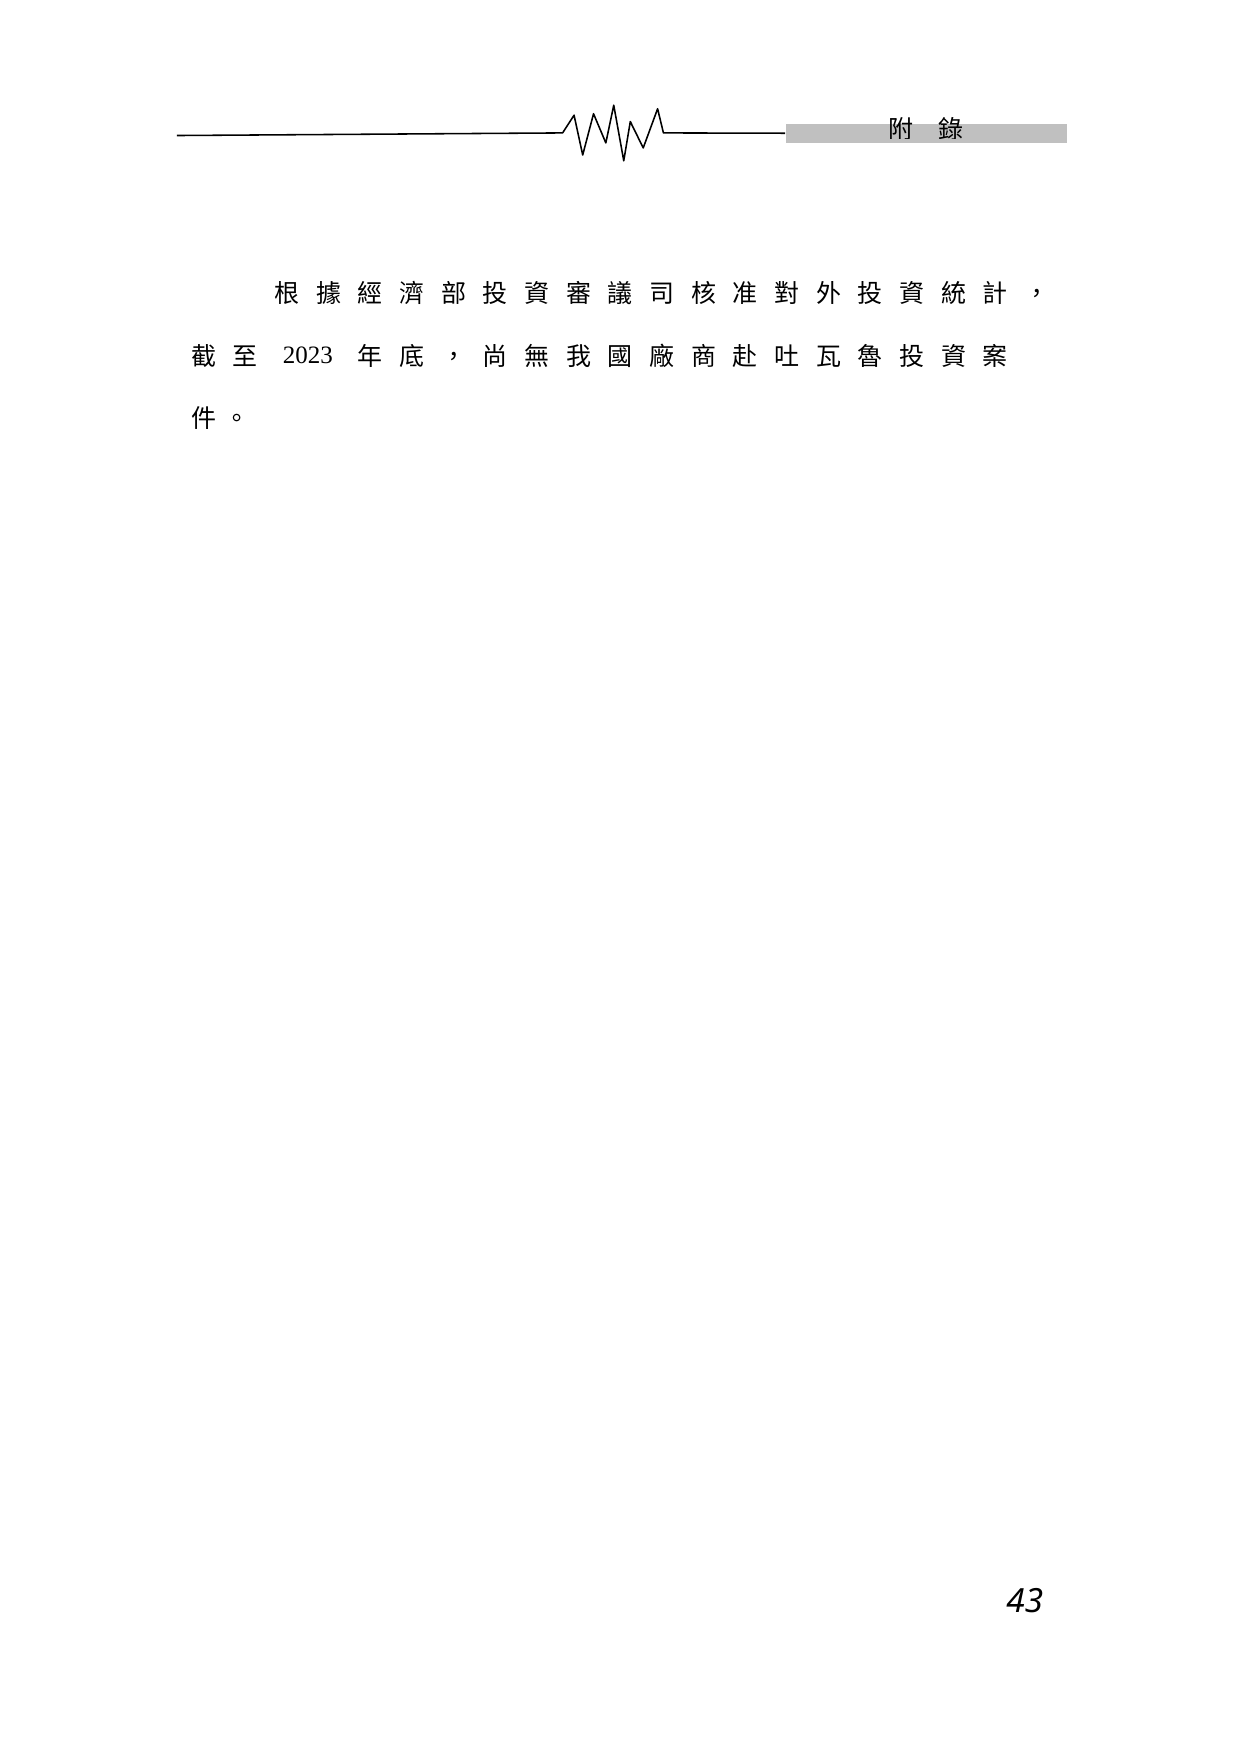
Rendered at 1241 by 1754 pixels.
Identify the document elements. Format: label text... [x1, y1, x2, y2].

text 根據經濟部投資審議司核准對外投資統計，截至2023年底，尚無我國廠商赴吐瓦魯投資案件。 [183, 250, 1058, 438]
